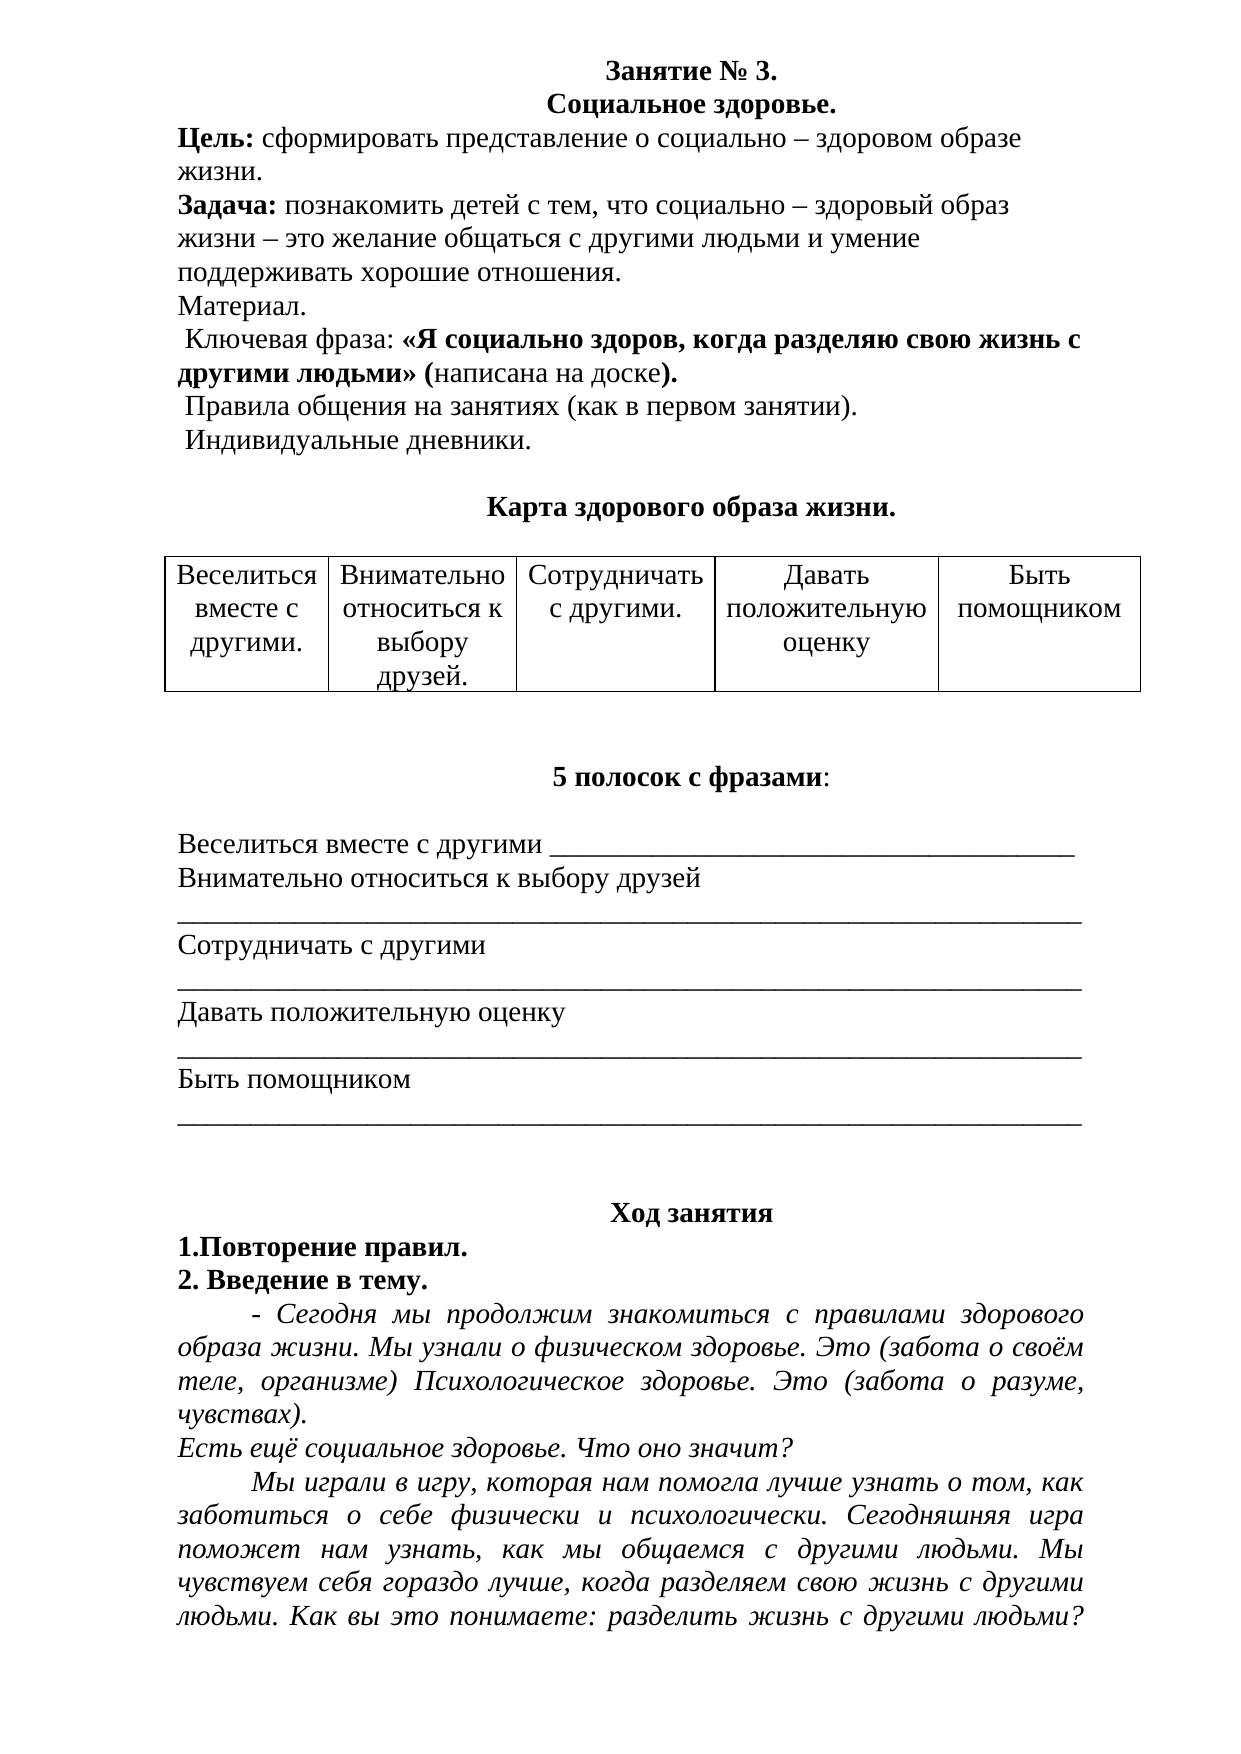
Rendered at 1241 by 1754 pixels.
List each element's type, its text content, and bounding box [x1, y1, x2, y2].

text - Сегодня мы продолжим знакомиться с правилами здорового образа жизни. Мы узнали о физическом здоровье. Это (забота о своём теле, организме) Психологическое здоровье. Это (забота о разуме, чувствах). [177, 1296, 1087, 1430]
text Ход занятия [177, 1195, 1087, 1229]
table_header Веселиться вместе с другими. [166, 557, 328, 691]
text Карта здорового образа жизни. [177, 489, 1087, 522]
text Сотрудничать с другими ______________________________________________________________ [177, 927, 1087, 994]
text Индивидуальные дневники. [177, 422, 1087, 455]
table_header Давать положительную оценку [716, 557, 938, 691]
text Есть ещё социальное здоровье. Что оно значит? [177, 1430, 1087, 1464]
table_header Сотрудничать с другими. [517, 557, 714, 691]
text Материал. [177, 288, 1087, 321]
text Задача: познакомить детей с тем, что социально – здоровый образ жизни – это желание общаться с другими людьми и умение поддерживать хорошие отношения. [177, 187, 1087, 288]
text Социальное здоровье. [177, 86, 1087, 120]
text Давать положительную оценку ______________________________________________________________ [177, 994, 1087, 1061]
text Правила общения на занятиях (как в первом занятии). [177, 388, 1087, 422]
text Ключевая фраза: «Я социально здоров, когда разделяю свою жизнь с другими людьми» (написана на доске). [177, 321, 1087, 388]
text Внимательно относиться к выбору друзей ______________________________________________________________ [177, 860, 1087, 927]
text Быть помощником ______________________________________________________________ [177, 1061, 1087, 1128]
text 2. Введение в тему. [177, 1262, 1087, 1296]
table_header Внимательно относиться к выбору друзей. [329, 557, 516, 691]
text 5 полосок с фразами: [177, 759, 1087, 793]
text Мы играли в игру, которая нам помогла лучше узнать о том, как заботиться о себе физически и психологически. Сегодняшняя игра поможет нам узнать, как мы общаемся с другими людьми. Мы чувствуем себя гораздо лучше, когда разделяем свою жизнь с другими людьми. Как вы это понимаете: разделить жизнь с другими людьми? [177, 1464, 1087, 1631]
text 1.Повторение правил. [177, 1229, 1087, 1262]
text Веселиться вместе с другими ____________________________________ [177, 826, 1087, 860]
text Цель: сформировать представление о социально – здоровом образе жизни. [177, 120, 1087, 187]
text Занятие № 3. [177, 53, 1087, 86]
table_header Быть помощником [939, 557, 1140, 691]
